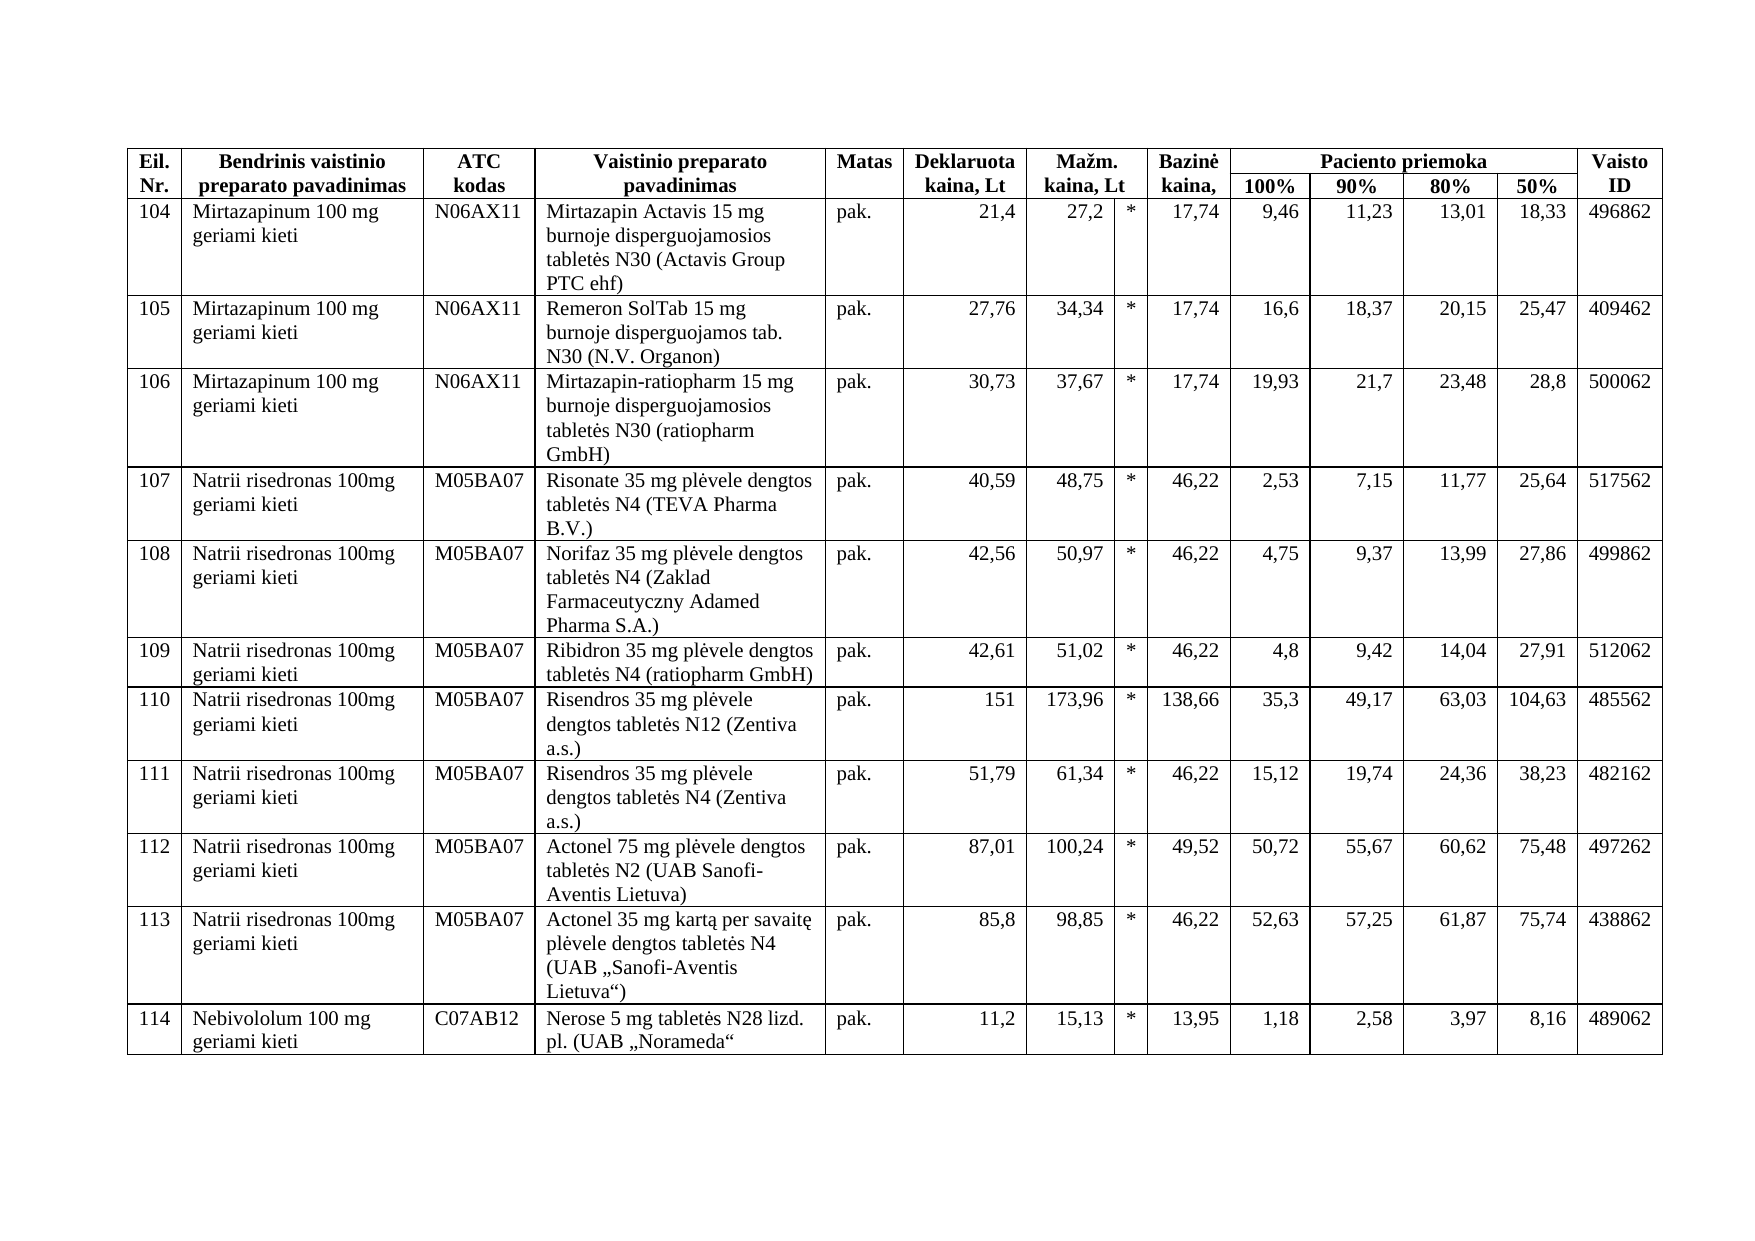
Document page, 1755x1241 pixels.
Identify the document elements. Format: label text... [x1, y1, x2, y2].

table_cell 27,2 [1027, 199, 1114, 295]
table_cell 113 [128, 907, 181, 1003]
table_cell * [1115, 468, 1147, 540]
table_cell 9,37 [1311, 541, 1403, 637]
table_cell 107 [128, 468, 181, 540]
table_cell M05BA07 [424, 541, 534, 637]
table_cell N06AX11 [424, 296, 534, 368]
table_header Deklaruota kaina, Lt [904, 149, 1026, 198]
table_cell 20,15 [1404, 296, 1497, 368]
table_cell 46,22 [1148, 541, 1230, 637]
table_cell 111 [128, 761, 181, 833]
table_cell 1,18 [1231, 1005, 1309, 1053]
table_cell 23,48 [1404, 369, 1497, 466]
table_cell 46,22 [1148, 468, 1230, 540]
table_cell 517562 [1578, 468, 1662, 540]
table_cell 98,85 [1027, 907, 1114, 1003]
table_cell Ribidron 35 mg plėvele dengtos tabletės N4 (ratiopharm GmbH) [536, 638, 825, 686]
table_cell 42,61 [904, 638, 1026, 686]
table_cell 34,34 [1027, 296, 1114, 368]
table_cell 19,74 [1311, 761, 1403, 833]
table_cell 2,58 [1311, 1005, 1403, 1053]
table_cell C07AB12 [424, 1005, 534, 1053]
table_cell 57,25 [1311, 907, 1403, 1003]
table_cell 11,2 [904, 1005, 1026, 1053]
table_cell 500062 [1578, 369, 1662, 466]
table_cell Norifaz 35 mg plėvele dengtos tabletės N4 (Zaklad Farmaceutyczny Adamed Pharma S.A.) [536, 541, 825, 637]
table_cell 40,59 [904, 468, 1026, 540]
table_cell pak. [826, 907, 903, 1003]
table_cell M05BA07 [424, 834, 534, 906]
table_cell 38,23 [1498, 761, 1577, 833]
table_cell 60,62 [1404, 834, 1497, 906]
table_cell 18,33 [1498, 199, 1577, 295]
table_cell 51,79 [904, 761, 1026, 833]
table_cell 138,66 [1148, 688, 1230, 759]
table_cell Actonel 75 mg plėvele dengtos tabletės N2 (UAB Sanofi-Aventis Lietuva) [536, 834, 825, 906]
table_cell Risendros 35 mg plėvele dengtos tabletės N4 (Zentiva a.s.) [536, 761, 825, 833]
table_cell 46,22 [1148, 761, 1230, 833]
table_cell pak. [826, 541, 903, 637]
table_cell 21,4 [904, 199, 1026, 295]
table_cell 11,77 [1404, 468, 1497, 540]
table_cell 63,03 [1404, 688, 1497, 759]
table_cell 7,15 [1311, 468, 1403, 540]
table_cell 13,01 [1404, 199, 1497, 295]
table_cell Mirtazapin Actavis 15 mg burnoje disperguojamosios tabletės N30 (Actavis Group PTC ehf) [536, 199, 825, 295]
table_cell 8,16 [1498, 1005, 1577, 1053]
table_cell 49,52 [1148, 834, 1230, 906]
table_cell 3,97 [1404, 1005, 1497, 1053]
table_cell 37,67 [1027, 369, 1114, 466]
table_cell Remeron SolTab 15 mg burnoje disperguojamos tab. N30 (N.V. Organon) [536, 296, 825, 368]
table_cell 25,47 [1498, 296, 1577, 368]
table_cell 55,67 [1311, 834, 1403, 906]
table_cell 27,76 [904, 296, 1026, 368]
table_cell 48,75 [1027, 468, 1114, 540]
table_cell Natrii risedronas 100mg geriami kieti [182, 468, 423, 540]
table_cell 30,73 [904, 369, 1026, 466]
table_cell Mirtazapinum 100 mg geriami kieti [182, 296, 423, 368]
table_cell 104 [128, 199, 181, 295]
table_cell N06AX11 [424, 199, 534, 295]
table_cell 75,48 [1498, 834, 1577, 906]
table_cell M05BA07 [424, 638, 534, 686]
table_cell 49,17 [1311, 688, 1403, 759]
table_cell Nebivololum 100 mg geriami kieti [182, 1005, 423, 1053]
table_cell 489062 [1578, 1005, 1662, 1053]
table_cell 27,86 [1498, 541, 1577, 637]
table_cell 87,01 [904, 834, 1026, 906]
table_cell Natrii risedronas 100mg geriami kieti [182, 761, 423, 833]
table_header Vaisto ID [1578, 149, 1662, 198]
table_cell * [1115, 761, 1147, 833]
table_cell Risendros 35 mg plėvele dengtos tabletės N12 (Zentiva a.s.) [536, 688, 825, 759]
table_cell 21,7 [1311, 369, 1403, 466]
table_cell 114 [128, 1005, 181, 1053]
table_cell 100% [1231, 174, 1309, 198]
table_cell 51,02 [1027, 638, 1114, 686]
table_cell pak. [826, 1005, 903, 1053]
table_cell 15,13 [1027, 1005, 1114, 1053]
table_cell 496862 [1578, 199, 1662, 295]
table_cell Mirtazapinum 100 mg geriami kieti [182, 369, 423, 466]
table_cell 485562 [1578, 688, 1662, 759]
table_cell * [1115, 296, 1147, 368]
table_cell 9,46 [1231, 199, 1309, 295]
table_cell 50% [1498, 174, 1577, 198]
table_header ATC kodas [424, 149, 534, 198]
table_cell 17,74 [1148, 199, 1230, 295]
table_cell 13,95 [1148, 1005, 1230, 1053]
table_cell pak. [826, 638, 903, 686]
table_cell 25,64 [1498, 468, 1577, 540]
table_cell Mirtazapin-ratiopharm 15 mg burnoje disperguojamosios tabletės N30 (ratiopharm GmbH) [536, 369, 825, 466]
table_cell * [1115, 834, 1147, 906]
table_cell 482162 [1578, 761, 1662, 833]
table_cell 75,74 [1498, 907, 1577, 1003]
table_cell Nerose 5 mg tabletės N28 lizd. pl. (UAB „Norameda“ [536, 1005, 825, 1053]
table_cell pak. [826, 761, 903, 833]
table_cell * [1115, 1005, 1147, 1053]
table_cell 4,8 [1231, 638, 1309, 686]
table_cell 17,74 [1148, 296, 1230, 368]
table_cell Natrii risedronas 100mg geriami kieti [182, 907, 423, 1003]
table_cell pak. [826, 296, 903, 368]
table_cell * [1115, 907, 1147, 1003]
table_cell 109 [128, 638, 181, 686]
table_cell 14,04 [1404, 638, 1497, 686]
table_cell 61,34 [1027, 761, 1114, 833]
table_cell * [1115, 369, 1147, 466]
table_cell 108 [128, 541, 181, 637]
table_cell 35,3 [1231, 688, 1309, 759]
table_cell M05BA07 [424, 468, 534, 540]
table_header Vaistinio preparato pavadinimas [536, 149, 825, 198]
table_cell 497262 [1578, 834, 1662, 906]
table_cell Risonate 35 mg plėvele dengtos tabletės N4 (TEVA Pharma B.V.) [536, 468, 825, 540]
table_header Matas [826, 149, 903, 198]
table_cell 46,22 [1148, 907, 1230, 1003]
table_cell 11,23 [1311, 199, 1403, 295]
table_cell Natrii risedronas 100mg geriami kieti [182, 834, 423, 906]
table_cell 110 [128, 688, 181, 759]
table_cell 173,96 [1027, 688, 1114, 759]
table_cell Natrii risedronas 100mg geriami kieti [182, 688, 423, 759]
table_cell 100,24 [1027, 834, 1114, 906]
table_cell 42,56 [904, 541, 1026, 637]
table_cell Actonel 35 mg kartą per savaitę plėvele dengtos tabletės N4 (UAB „Sanofi-Aventis Lietuva“) [536, 907, 825, 1003]
table_header Bazinė kaina, Lt [1148, 149, 1230, 198]
table_cell M05BA07 [424, 761, 534, 833]
table_cell * [1115, 638, 1147, 686]
table_cell M05BA07 [424, 907, 534, 1003]
table_cell 15,12 [1231, 761, 1309, 833]
table_cell Natrii risedronas 100mg geriami kieti [182, 638, 423, 686]
table_cell pak. [826, 199, 903, 295]
table_cell * [1115, 688, 1147, 759]
table_cell 106 [128, 369, 181, 466]
table_cell 61,87 [1404, 907, 1497, 1003]
table_cell 46,22 [1148, 638, 1230, 686]
table_cell 16,6 [1231, 296, 1309, 368]
table_cell N06AX11 [424, 369, 534, 466]
table_cell 50,97 [1027, 541, 1114, 637]
table_cell 2,53 [1231, 468, 1309, 540]
table_cell 409462 [1578, 296, 1662, 368]
table_cell 13,99 [1404, 541, 1497, 637]
table_cell 24,36 [1404, 761, 1497, 833]
table_cell pak. [826, 834, 903, 906]
table_header Eil. Nr. [128, 149, 181, 198]
table_cell 52,63 [1231, 907, 1309, 1003]
table_cell 112 [128, 834, 181, 906]
table_cell 90% [1311, 174, 1403, 198]
table_cell pak. [826, 468, 903, 540]
table_cell pak. [826, 369, 903, 466]
table_cell pak. [826, 688, 903, 759]
table_header Bendrinis vaistinio preparato pavadinimas [182, 149, 423, 198]
table_cell Mirtazapinum 100 mg geriami kieti [182, 199, 423, 295]
table_cell 27,91 [1498, 638, 1577, 686]
table_cell 19,93 [1231, 369, 1309, 466]
table_cell * [1115, 199, 1147, 295]
table_cell 28,8 [1498, 369, 1577, 466]
table_cell 499862 [1578, 541, 1662, 637]
table_cell Natrii risedronas 100mg geriami kieti [182, 541, 423, 637]
table_cell 17,74 [1148, 369, 1230, 466]
table_cell 151 [904, 688, 1026, 759]
table_cell 4,75 [1231, 541, 1309, 637]
table_cell 438862 [1578, 907, 1662, 1003]
table_cell 105 [128, 296, 181, 368]
table_cell 50,72 [1231, 834, 1309, 906]
table_cell 18,37 [1311, 296, 1403, 368]
table_cell 85,8 [904, 907, 1026, 1003]
table_cell 104,63 [1498, 688, 1577, 759]
table_cell * [1115, 541, 1147, 637]
table_cell M05BA07 [424, 688, 534, 759]
table_header Mažm. kaina, Lt [1027, 149, 1147, 198]
table_header Paciento priemoka [1231, 149, 1577, 173]
table_cell 80% [1404, 174, 1497, 198]
table_cell 9,42 [1311, 638, 1403, 686]
table_cell 512062 [1578, 638, 1662, 686]
